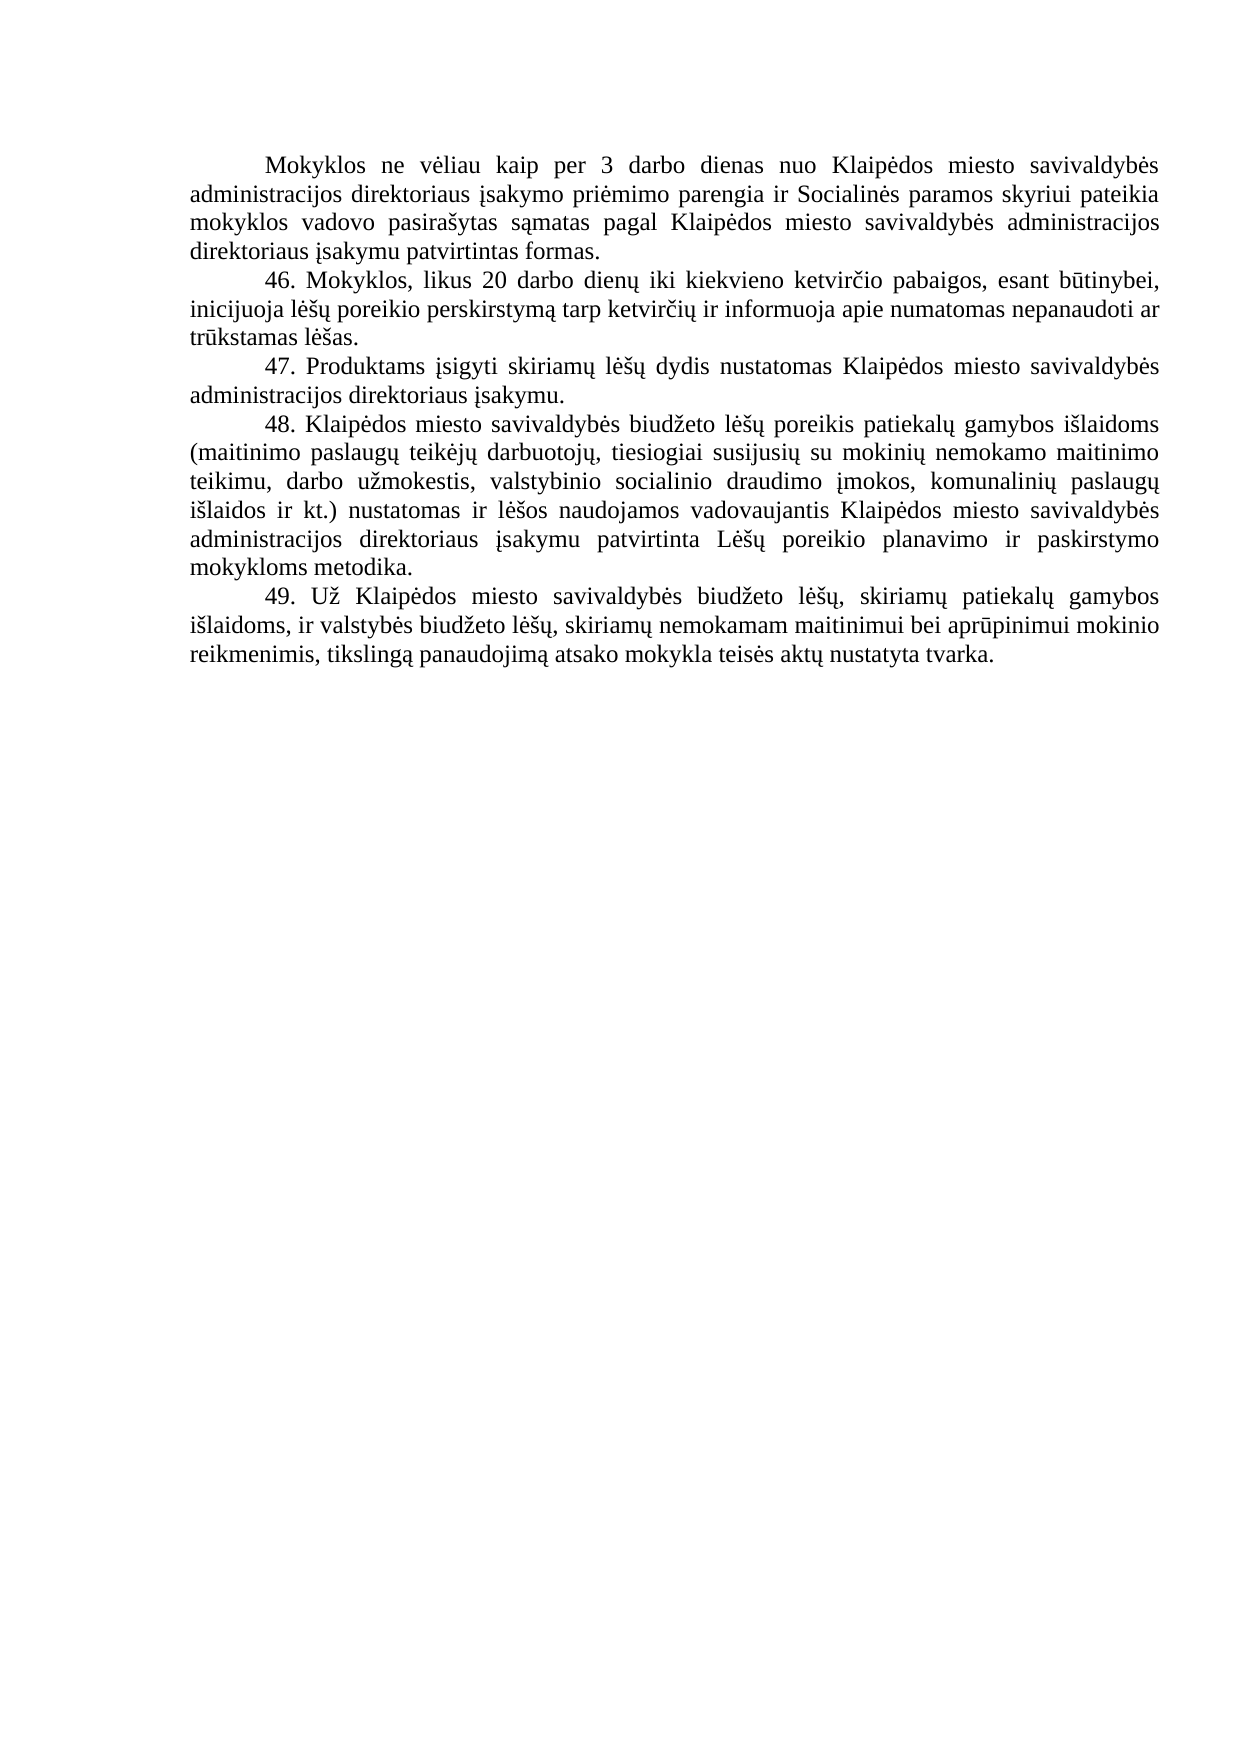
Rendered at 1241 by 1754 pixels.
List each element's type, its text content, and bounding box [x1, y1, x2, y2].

text Mokyklos ne vėliau kaip per 3 darbo dienas nuo Klaipėdos miesto savivaldybės administracijos direktoriaus įsakymo priėmimo parengia ir Socialinės paramos skyriui pateikia mokyklos vadovo pasirašytas sąmatas pagal Klaipėdos miesto savivaldybės administracijos direktoriaus įsakymu patvirtintas formas. [189, 150, 1160, 265]
text 47. Produktams įsigyti skiriamų lėšų dydis nustatomas Klaipėdos miesto savivaldybės administracijos direktoriaus įsakymu. [189, 351, 1160, 409]
text 48. Klaipėdos miesto savivaldybės biudžeto lėšų poreikis patiekalų gamybos išlaidoms (maitinimo paslaugų teikėjų darbuotojų, tiesiogiai susijusių su mokinių nemokamo maitinimo teikimu, darbo užmokestis, valstybinio socialinio draudimo įmokos, komunalinių paslaugų išlaidos ir kt.) nustatomas ir lėšos naudojamos vadovaujantis Klaipėdos miesto savivaldybės administracijos direktoriaus įsakymu patvirtinta Lėšų poreikio planavimo ir paskirstymo mokykloms metodika. [189, 409, 1160, 581]
text 49. Už Klaipėdos miesto savivaldybės biudžeto lėšų, skiriamų patiekalų gamybos išlaidoms, ir valstybės biudžeto lėšų, skiriamų nemokamam maitinimui bei aprūpinimui mokinio reikmenimis, tikslingą panaudojimą atsako mokykla teisės aktų nustatyta tvarka. [189, 581, 1160, 667]
text 46. Mokyklos, likus 20 darbo dienų iki kiekvieno ketvirčio pabaigos, esant būtinybei, inicijuoja lėšų poreikio perskirstymą tarp ketvirčių ir informuoja apie numatomas nepanaudoti ar trūkstamas lėšas. [189, 265, 1160, 351]
